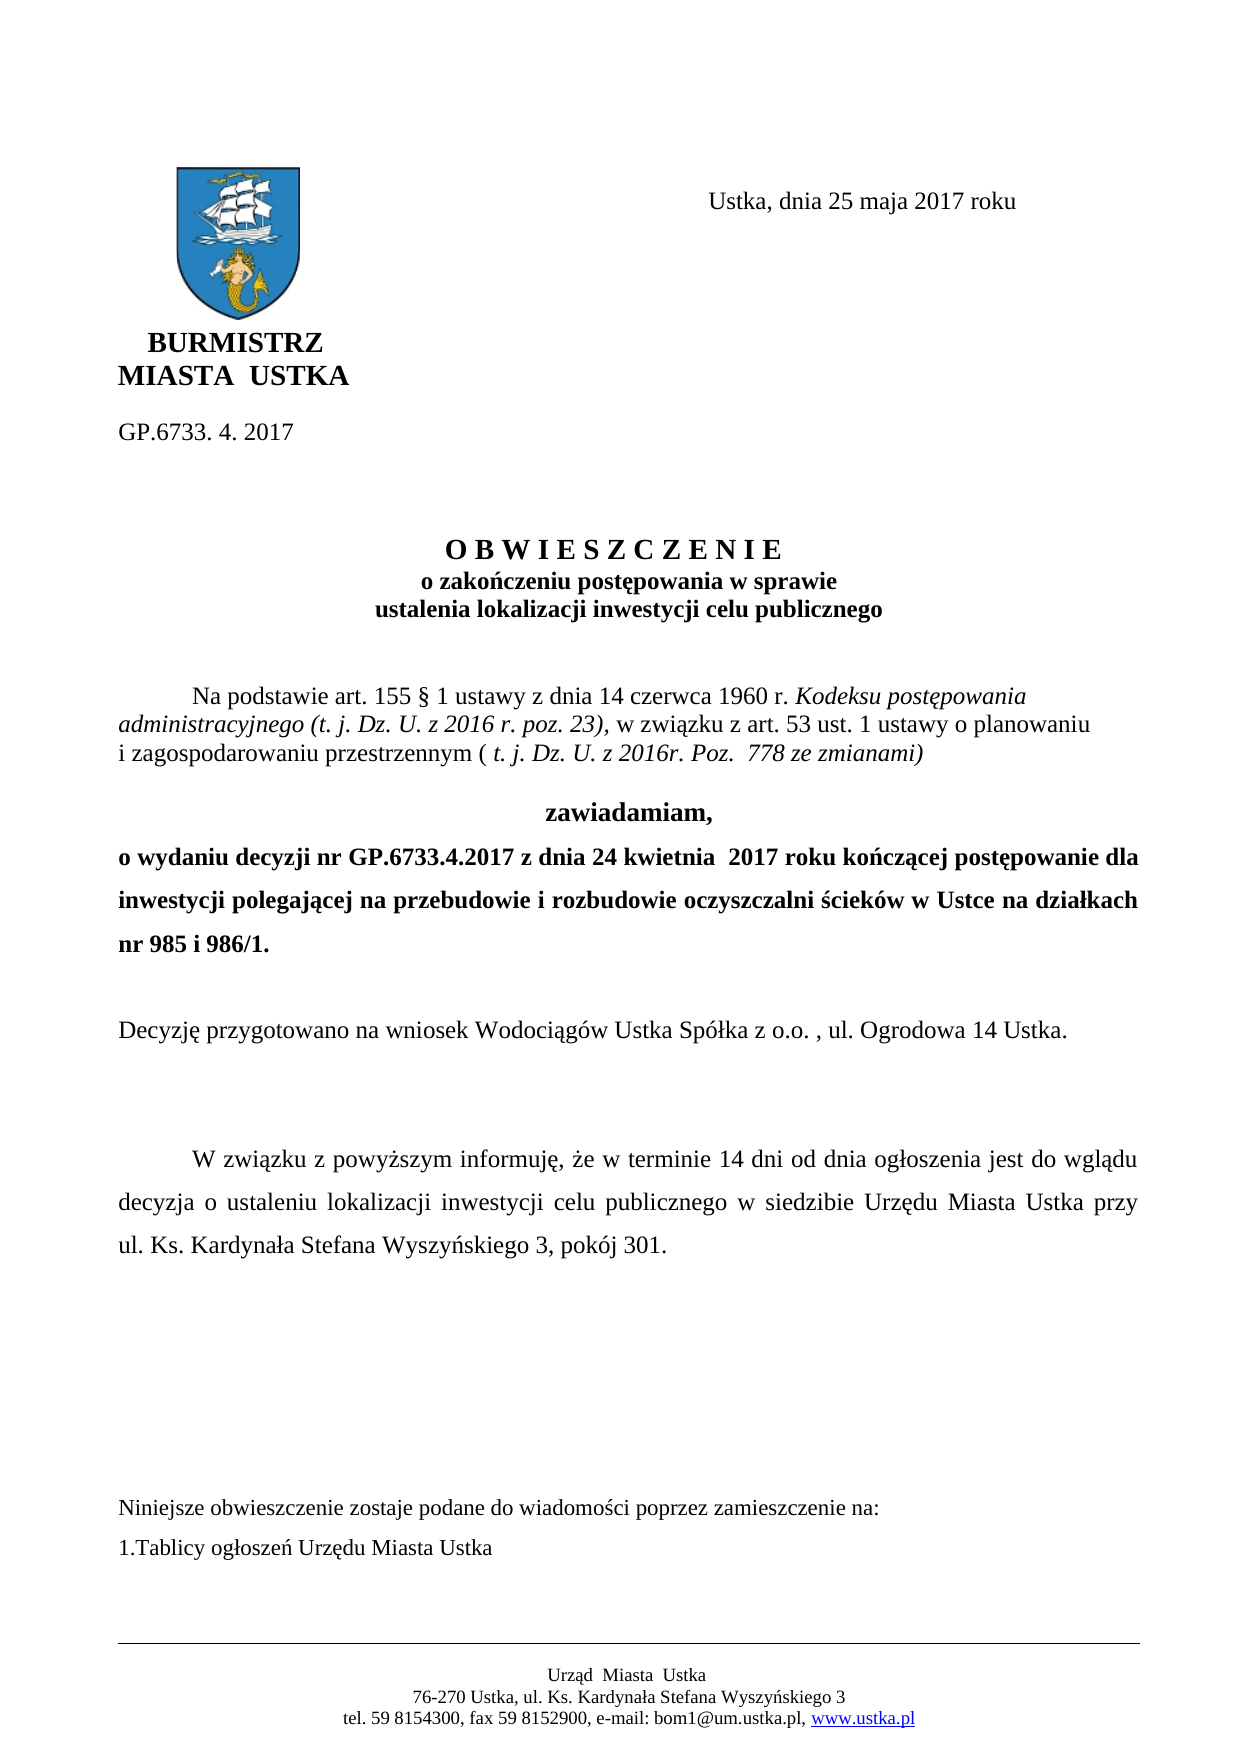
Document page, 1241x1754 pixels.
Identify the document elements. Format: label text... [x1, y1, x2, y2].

picture [176, 167, 300, 320]
text o wydaniu decyzji nr GP.6733.4.2017 z dnia 24 kwietnia 2017 roku kończącej postępowanie dla inwestycji polegającej na przebudowie i rozbudowie oczyszczalni ścieków w Ustce na działkach nr 985 i 986/1. [118, 842, 1140, 957]
text ustalenia lokalizacji inwestycji celu publicznego [118, 594, 1140, 623]
text W związku z powyższym informuję, że w terminie 14 dni od dnia ogłoszenia jest do wglądu decyzja o ustaleniu lokalizacji inwestycji celu publicznego w siedzibie Urzędu Miasta Ustka przy ul. Ks. Kardynała Stefana Wyszyńskiego 3, pokój 301. [118, 1144, 1140, 1259]
text zawiadamiam, [118, 796, 1140, 827]
text o zakończeniu postępowania w sprawie [118, 566, 1140, 594]
text Niniejsze obwieszczenie zostaje podane do wiadomości poprzez zamieszczenie na: [118, 1494, 1140, 1520]
text BURMISTRZ MIASTA USTKA [74, 325, 1140, 392]
text [118, 186, 175, 214]
text GP.6733. 4. 2017 [118, 417, 1140, 446]
text Na podstawie art. 155 § 1 ustawy z dnia 14 czerwca 1960 r. Kodeksu postępowania administracyjnego (t. j. Dz. U. z 2016 r. poz. 23), w związku z art. 53 ust. 1 ustawy o planowaniu i zagospodarowaniu przestrzennym ( t. j. Dz. U. z 2016r. Poz. 778 ze zmianami) [118, 681, 1140, 767]
text Ustka, dnia 25 maja 2017 roku [302, 186, 1140, 214]
text 1.Tablicy ogłoszeń Urzędu Miasta Ustka [118, 1533, 1140, 1560]
text O B W I E S Z C Z E N I E [118, 532, 1140, 566]
text Decyzję przygotowano na wniosek Wodociągów Ustka Spółka z o.o. , ul. Ogrodowa 14 Ustka. [118, 1015, 1140, 1044]
